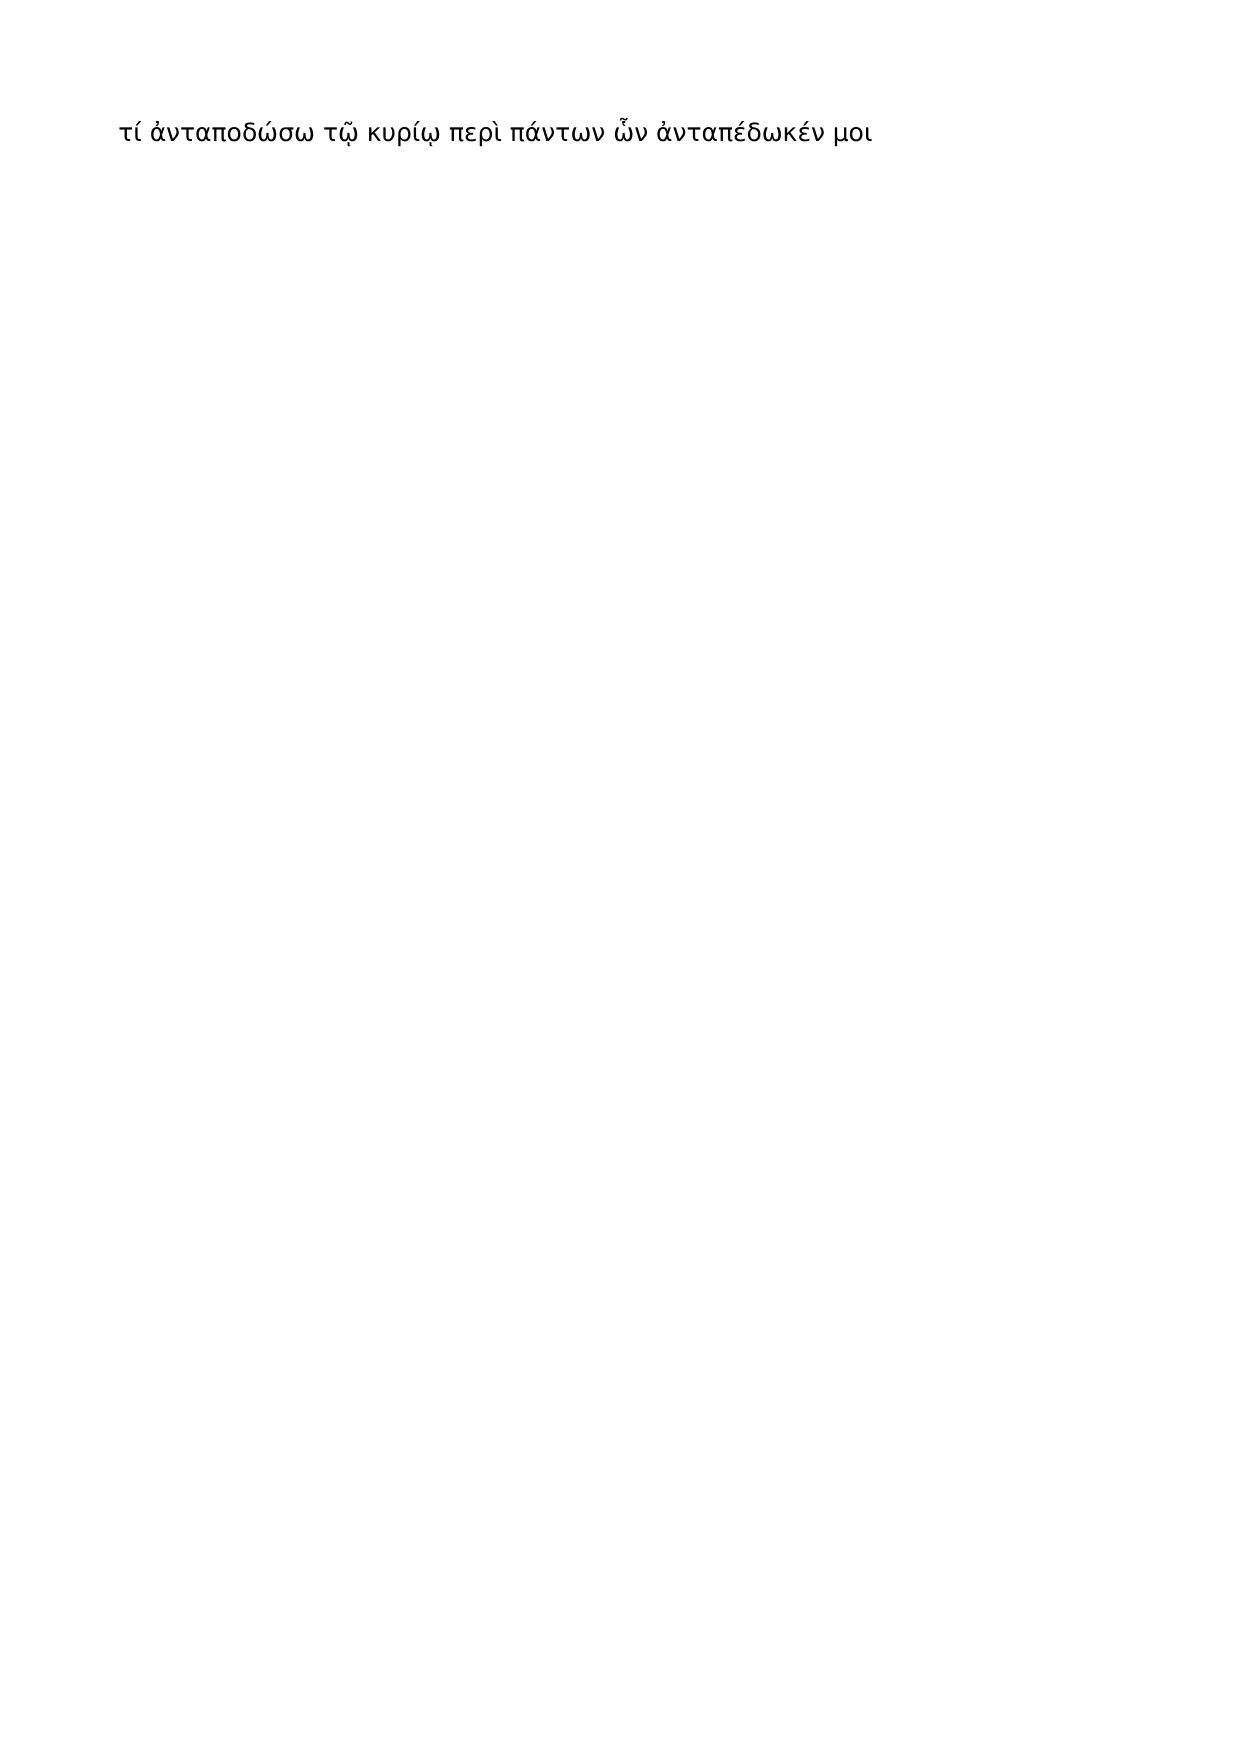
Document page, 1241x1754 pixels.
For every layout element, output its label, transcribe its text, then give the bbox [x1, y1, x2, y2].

text τί ἀνταποδώσω τῷ κυρίῳ περὶ πάντων ὧν ἀνταπέδωκέν μοι [118, 118, 1122, 147]
